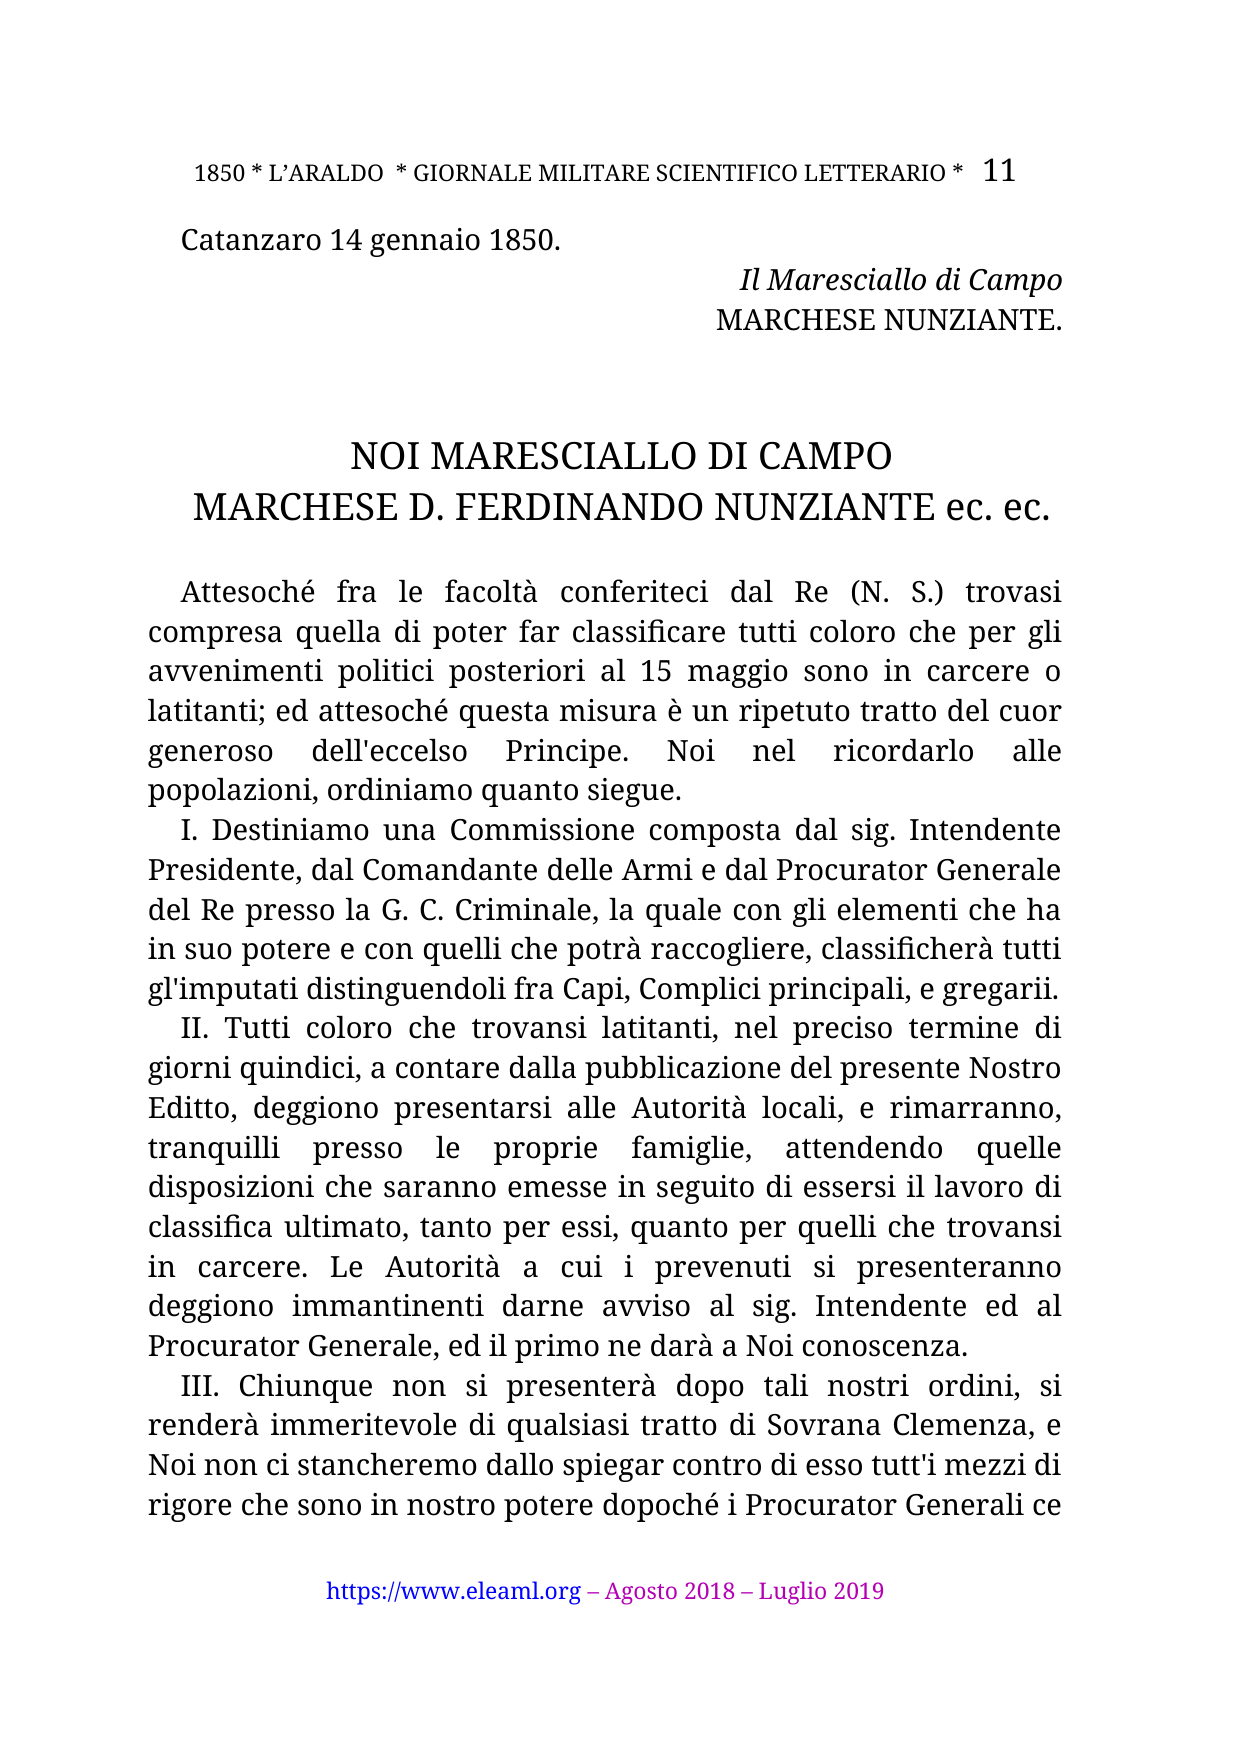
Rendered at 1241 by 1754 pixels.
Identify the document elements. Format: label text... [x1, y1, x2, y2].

text Attesoché fra le facoltà conferiteci dal Re (N. S.) trovasi compresa quella di poter far classificare tutti coloro che per gli avvenimenti politici posteriori al 15 maggio sono in carcere o latitanti; ed attesoché questa misura è un ripetuto tratto del cuor generoso dell'eccelso Principe. Noi nel ricordarlo alle popolazioni, ordiniamo quanto siegue. [148, 571, 1063, 809]
text Catanzaro 14 gennaio 1850. [148, 220, 1063, 259]
text III. Chiunque non si presenterà dopo tali nostri ordini, si renderà immeritevole di qualsiasi tratto di Sovrana Clemenza, e Noi non ci stancheremo dallo spiegar contro di esso tutt'i mezzi di rigore che sono in nostro potere dopoché i Procurator Generali ce [148, 1365, 1063, 1524]
text II. Tutti coloro che trovansi latitanti, nel preciso termine di giorni quindici, a contare dalla pubblicazione del presente Nostro Editto, deggiono presentarsi alle Autorità locali, e rimarranno, tranquilli presso le proprie famiglie, attendendo quelle disposizioni che saranno emesse in seguito di essersi il lavoro di classifica ultimato, tanto per essi, quanto per quelli che trovansi in carcere. Le Autorità a cui i prevenuti si presenteranno deggiono immantinenti darne avviso al sig. Intendente ed al Procurator Generale, ed il primo ne darà a Noi conoscenza. [148, 1008, 1063, 1365]
text Il Maresciallo di Campo [148, 259, 1063, 299]
text I. Destiniamo una Commissione composta dal sig. Intendente Presidente, dal Comandante delle Armi e dal Procurator Generale del Re presso la G. C. Criminale, la quale con gli elementi che ha in suo potere e con quelli che potrà raccogliere, classificherà tutti gl'imputati distinguendoli fra Capi, Complici principali, e gregarii. [148, 809, 1063, 1008]
text MARCHESE D. FERDINANDO NUNZIANTE ec. ec. [148, 481, 1063, 532]
text MARCHESE NUNZIANTE. [148, 299, 1063, 339]
text NOI MARESCIALLO DI CAMPO [148, 429, 1063, 481]
